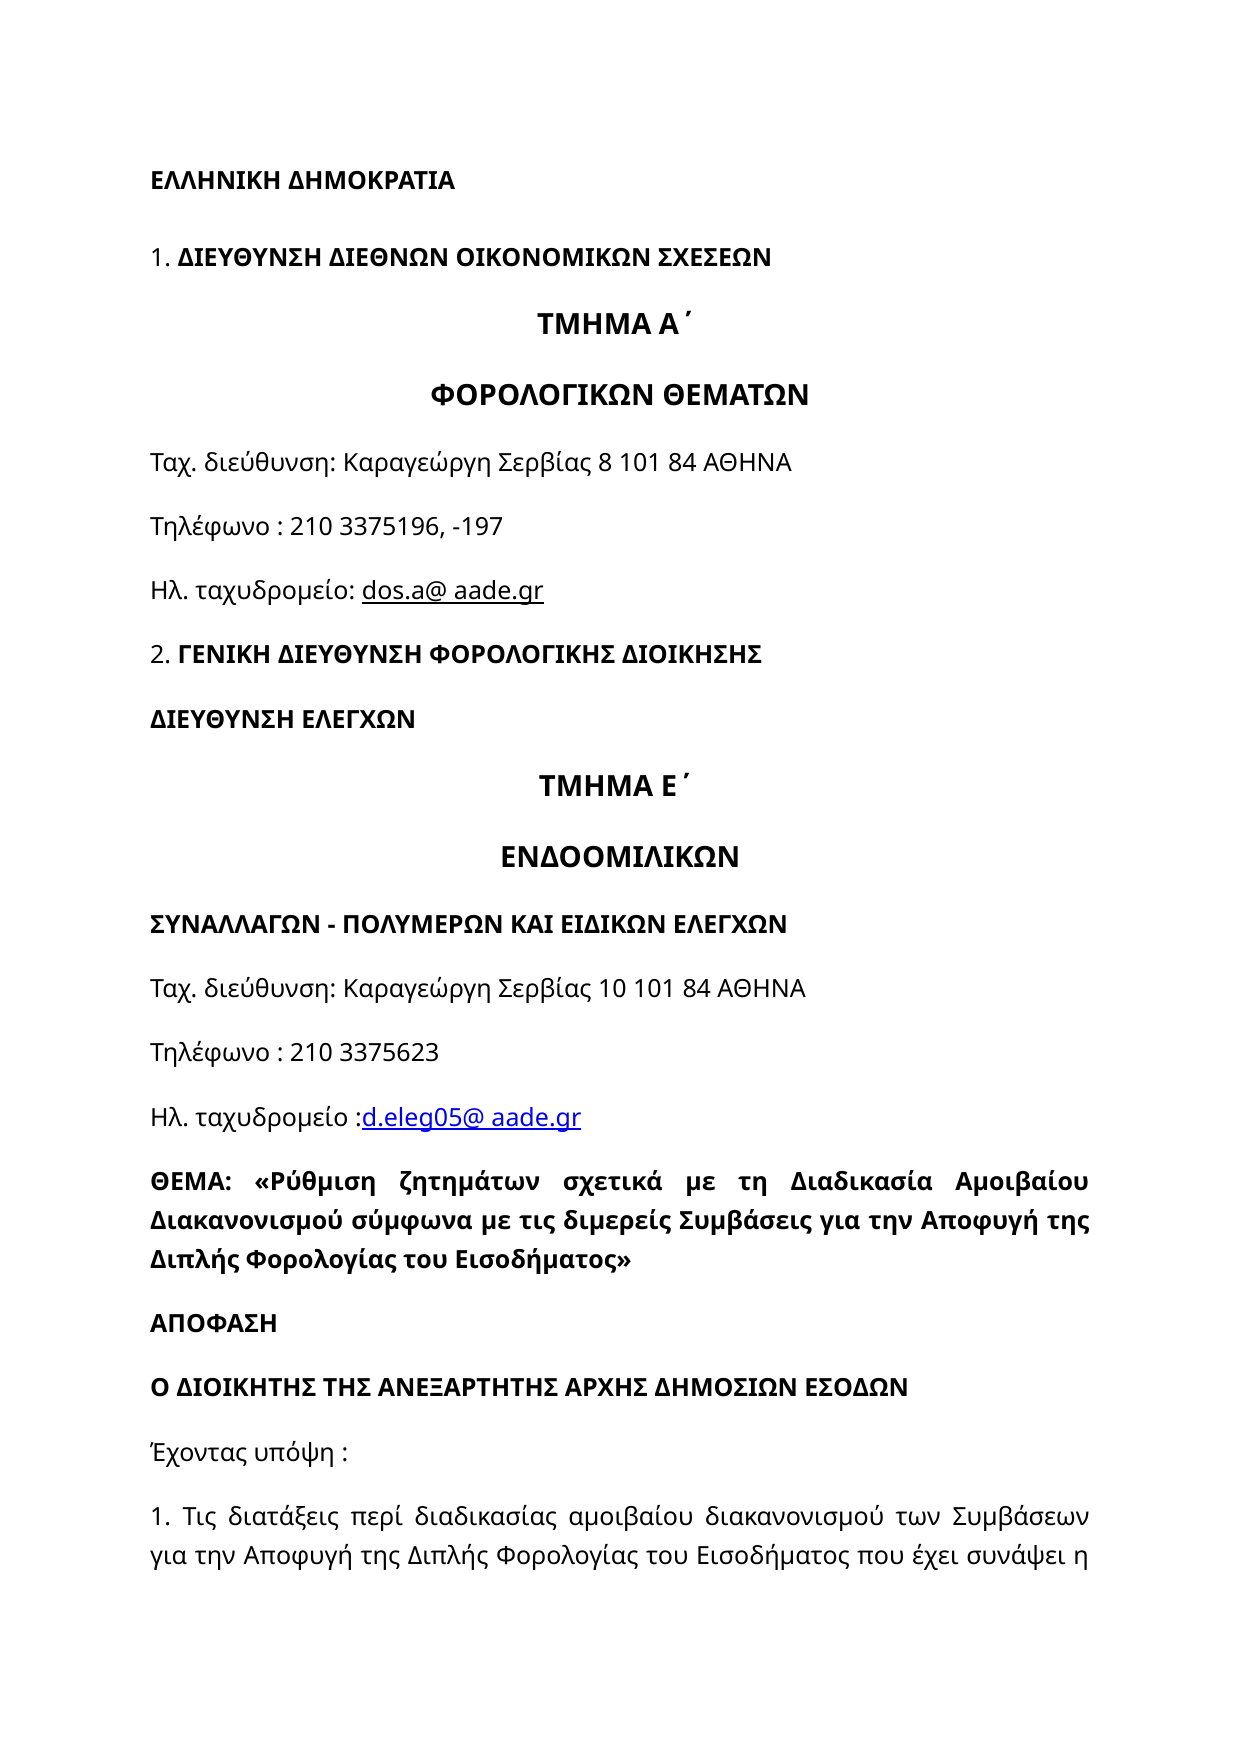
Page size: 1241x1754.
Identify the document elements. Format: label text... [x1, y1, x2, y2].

text Ταχ. διεύθυνση: Καραγεώργη Σερβίας 8 101 84 ΑΘΗΝΑ [150, 444, 1090, 479]
text Ηλ. ταχυδρομείο: dos.a@ aade.gr [150, 573, 1090, 607]
text Τηλέφωνο : 210 3375196, -197 [150, 509, 1090, 543]
subtitle ΦΟΡΟΛΟΓΙΚΩΝ ΘΕΜΑΤΩΝ [150, 374, 1090, 414]
text Έχοντας υπόψη : [150, 1434, 1090, 1468]
title ΕΛΛΗΝΙΚΗ ΔΗΜΟΚΡΑΤΙΑ [150, 162, 1090, 197]
text ΔΙΕΥΘΥΝΣΗ ΕΛΕΓΧΩΝ [150, 701, 1090, 735]
text ΑΠΟΦΑΣΗ [150, 1306, 1090, 1340]
text ΣΥΝΑΛΛΑΓΩΝ - ΠΟΛΥΜΕΡΩΝ ΚΑΙ ΕΙΔΙΚΩΝ ΕΛΕΓΧΩΝ [150, 907, 1090, 941]
text Τηλέφωνο : 210 3375623 [150, 1035, 1090, 1069]
text ΘΕΜΑ: «Ρύθμιση ζητημάτων σχετικά με τη Διαδικασία Αμοιβαίου Διακανονισμού σύμφωνα με τις διμερείς Συμβάσεις για την Αποφυγή της Διπλής Φορολογίας του Εισοδήματος» [150, 1163, 1090, 1276]
subtitle ΕΝΔΟΟΜΙΛΙΚΩΝ [150, 836, 1090, 876]
text 1. ΔΙΕΥΘΥΝΣΗ ΔΙΕΘΝΩΝ ΟΙΚΟΝΟΜΙΚΩΝ ΣΧΕΣΕΩΝ [150, 239, 1090, 273]
subtitle ΤΜΗΜΑ Α΄ [150, 303, 1090, 343]
subtitle ΤΜΗΜΑ Ε΄ [150, 765, 1090, 805]
text 1. Τις διατάξεις περί διαδικασίας αμοιβαίου διακανονισμού των Συμβάσεων για την Αποφυγή της Διπλής Φορολογίας του Εισοδήματος που έχει συνάψει η [150, 1498, 1090, 1572]
text Ταχ. διεύθυνση: Καραγεώργη Σερβίας 10 101 84 ΑΘΗΝΑ [150, 971, 1090, 1005]
text Ηλ. ταχυδρομείο :d.eleg05@ aade.gr [150, 1099, 1090, 1133]
text 2. ΓΕΝΙΚΗ ΔΙΕΥΘΥΝΣΗ ΦΟΡΟΛΟΓΙΚΗΣ ΔΙΟΙΚΗΣΗΣ [150, 637, 1090, 671]
text Ο ΔΙΟΙΚΗΤΗΣ ΤΗΣ ΑΝΕΞΑΡΤΗΤΗΣ ΑΡΧΗΣ ΔΗΜΟΣΙΩΝ ΕΣΟΔΩΝ [150, 1370, 1090, 1404]
